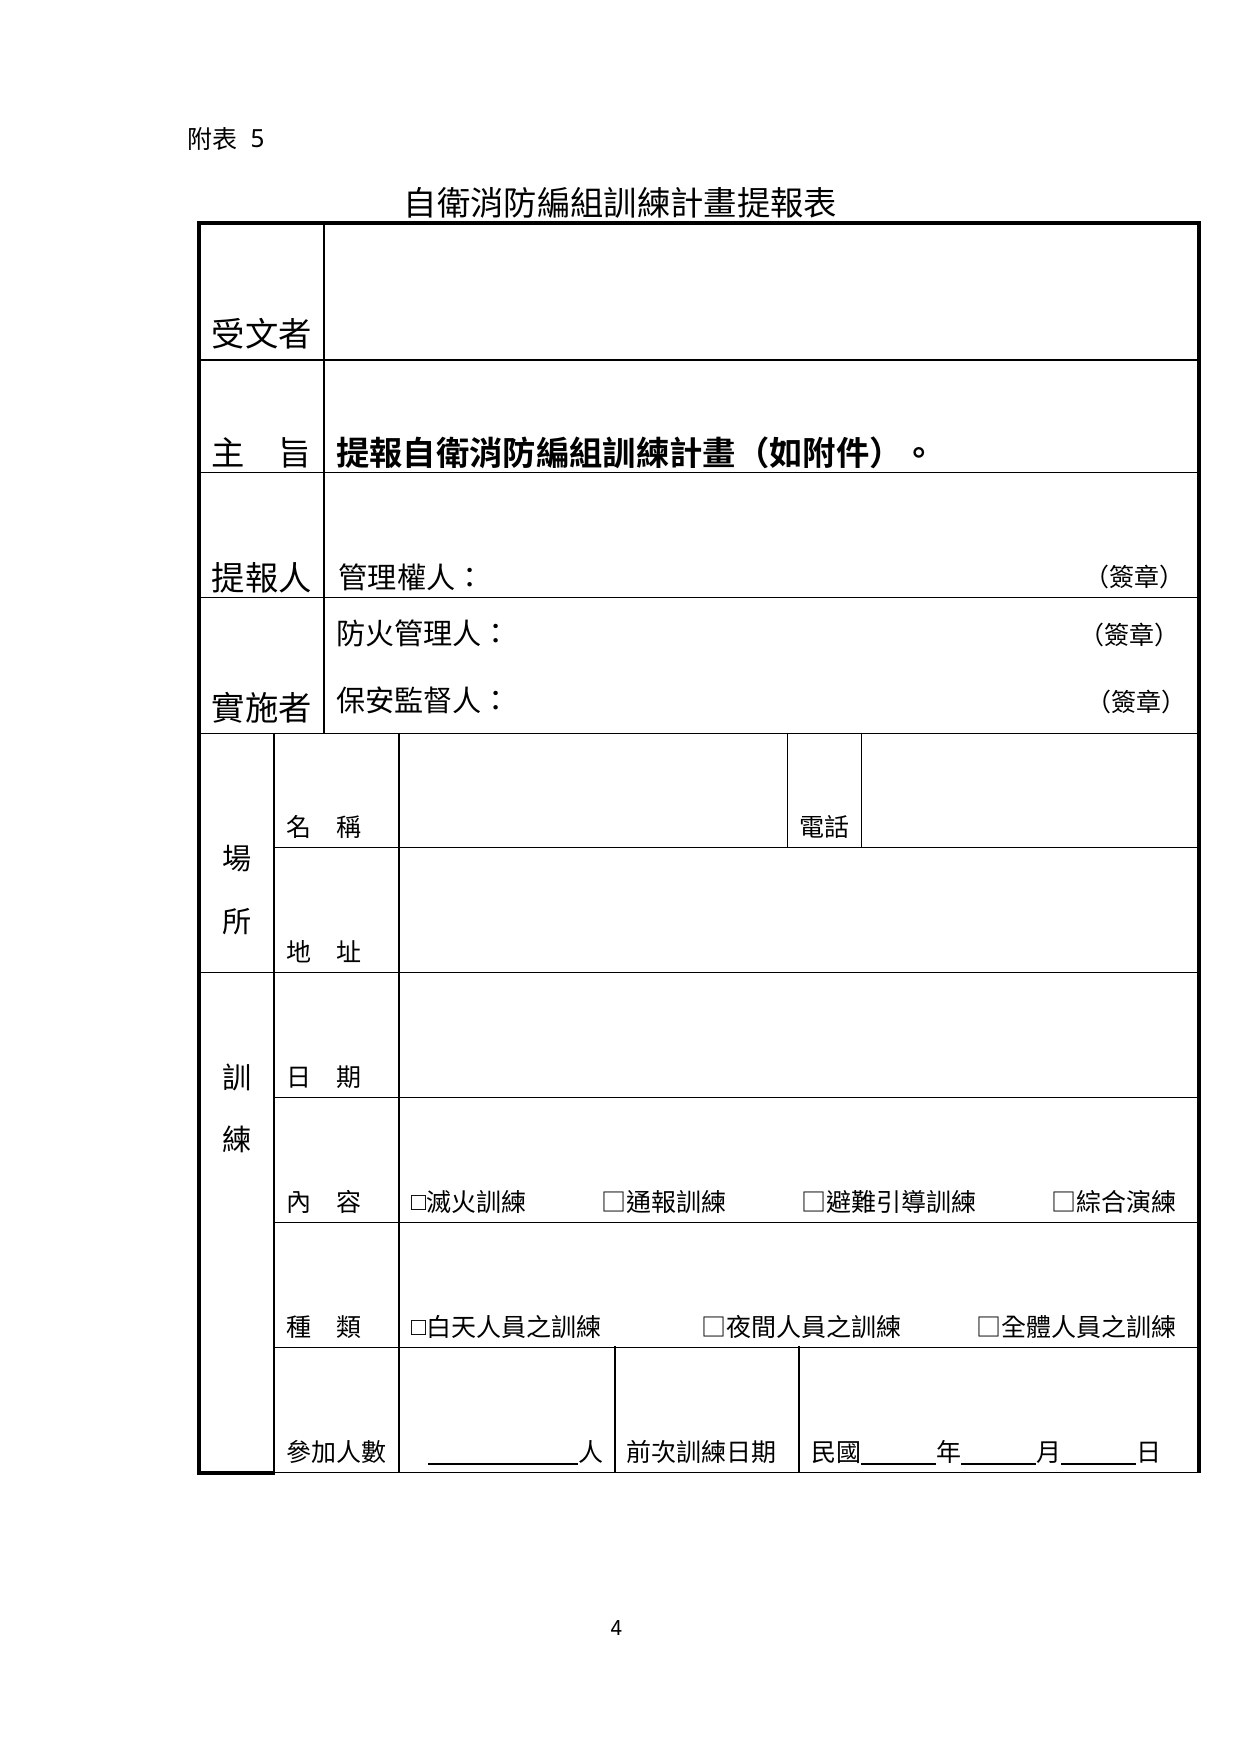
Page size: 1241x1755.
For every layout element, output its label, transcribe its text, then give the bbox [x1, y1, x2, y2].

table_cell 電話 [788, 734, 861, 846]
table_cell □白天人員之訓練 □夜間人員之訓練 □全體人員之訓練 [400, 1223, 1197, 1346]
table_cell 民國 年 月 日 [800, 1348, 1197, 1471]
table_cell 提報自衛消防編組訓練計畫（如附件）。 [325, 361, 1197, 471]
table_cell 地 址 [275, 848, 398, 971]
text 自衛消防編組訓練計畫提報表 [187, 159, 1053, 221]
table_cell 主 旨 [201, 361, 323, 471]
table_cell 參加人數 [275, 1348, 398, 1471]
table_header 受文者 [201, 225, 323, 359]
table_cell [400, 734, 787, 846]
table_cell 種 類 [275, 1223, 398, 1346]
table_cell 人 [400, 1348, 614, 1471]
table_cell 防火管理人： （簽章） 保安監督人： （簽章） [325, 598, 1197, 732]
table_cell 管理權人： （簽章） [325, 473, 1197, 596]
table_cell 訓 練 [201, 973, 273, 1471]
table_cell 場 所 [201, 734, 273, 971]
table_cell [862, 734, 1197, 846]
table_cell 實施者 [201, 598, 323, 732]
table_cell 名 稱 [275, 734, 398, 846]
table_cell □滅火訓練 □通報訓練 □避難引導訓練 □綜合演練 [400, 1098, 1197, 1221]
table_cell [400, 973, 1197, 1096]
table_cell 日 期 [275, 973, 398, 1096]
table_cell 前次訓練日期 [616, 1348, 798, 1471]
table_cell 內 容 [275, 1098, 398, 1221]
table_cell 提報人 [201, 473, 323, 596]
table_header [325, 225, 1197, 359]
text 附表 5 [187, 96, 1053, 159]
table_cell [400, 848, 1197, 971]
